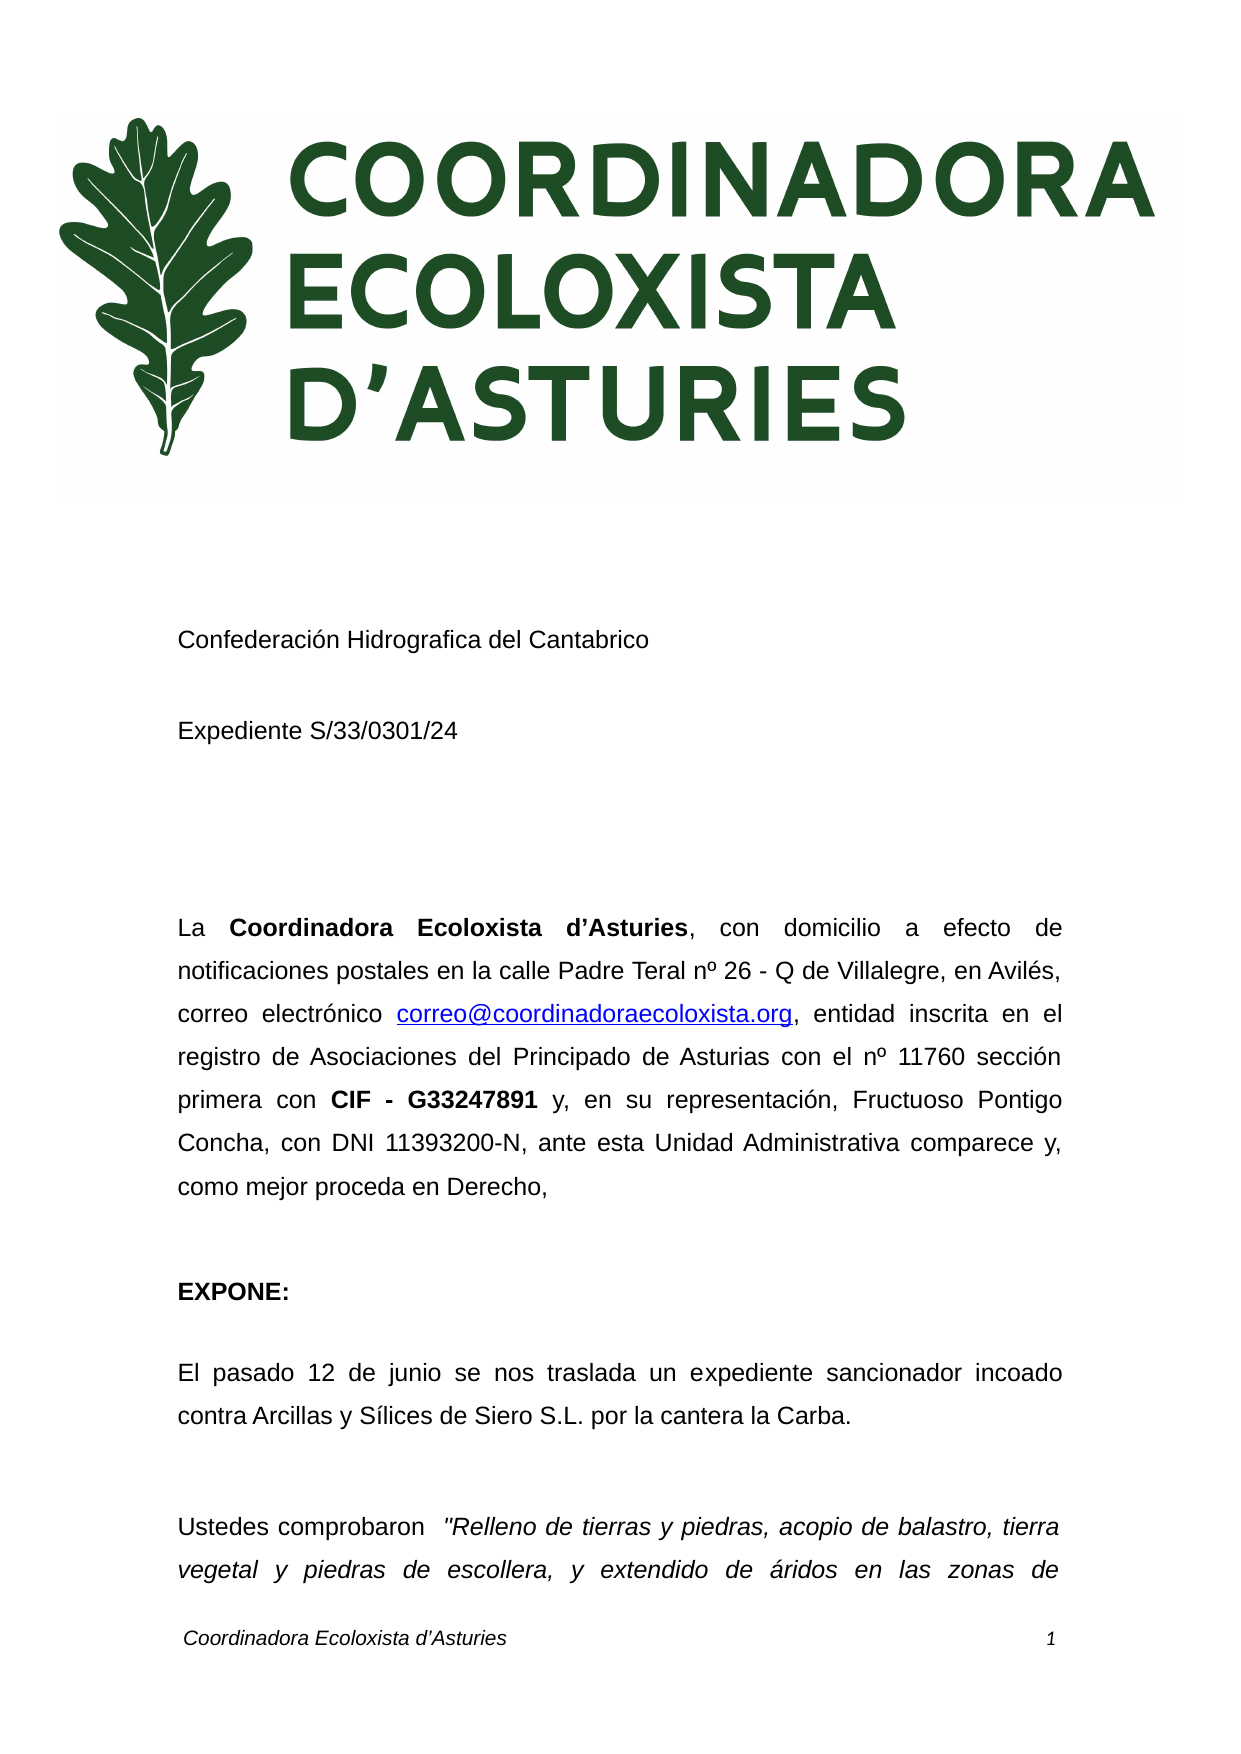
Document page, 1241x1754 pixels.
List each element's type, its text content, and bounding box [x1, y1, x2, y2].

text La Coordinadora Ecoloxista d’Asturies, con domicilio a efecto de notificaciones postales en la calle Padre Teral nº 26 - Q de Villalegre, en Avilés, correo electrónico correo@coordinadoraecoloxista.org, entidad inscrita en el registro de Asociaciones del Principado de Asturias con el nº 11760 sección primera con CIF - G33247891 y, en su representación, Fructuoso Pontigo Concha, con DNI 11393200-N, ante esta Unidad Administrativa comparece y, como mejor proceda en Derecho, [177, 913, 1063, 1200]
text El pasado 12 de junio se nos traslada un expediente sancionador incoado contra Arcillas y Sílices de Siero S.L. por la cantera la Carba. [177, 1358, 1063, 1430]
picture [59, 118, 1182, 499]
text Ustedes comprobaron "Relleno de tierras y piedras, acopio de balastro, tierra vegetal y piedras de escollera, y extendido de áridos en las zonas de [177, 1512, 1063, 1584]
text EXPONE: [177, 1277, 1063, 1306]
text Expediente S/33/0301/24 [177, 716, 1063, 745]
text Confederación Hidrografica del Cantabrico [177, 625, 1063, 653]
